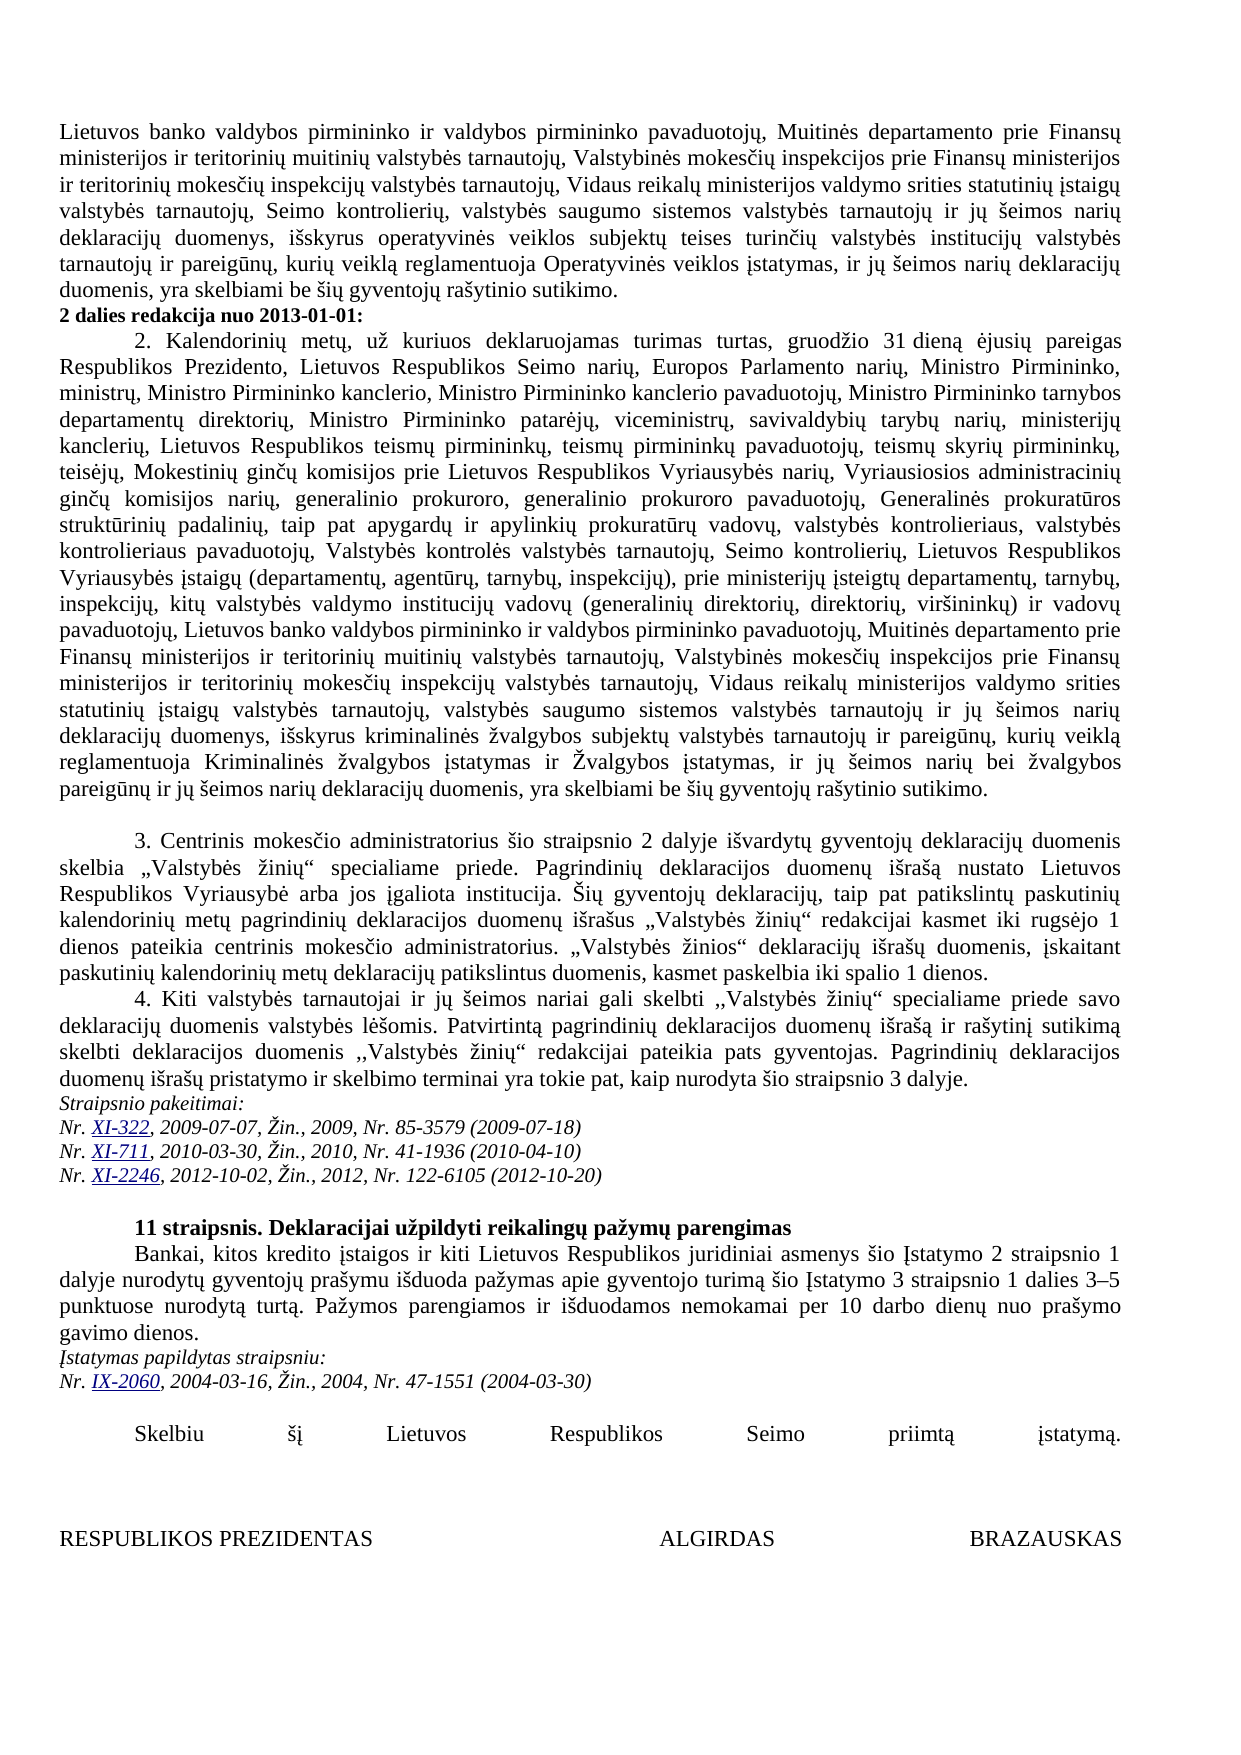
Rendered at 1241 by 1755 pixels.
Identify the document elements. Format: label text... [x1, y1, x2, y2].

text 11 straipsnis. Deklaracijai užpildyti reikalingų pažymų parengimas [59, 1213, 1122, 1240]
text RESPUBLIKOS PREZIDENTAS ALGIRDAS BRAZAUSKAS [59, 1499, 1122, 1578]
text Bankai, kitos kredito įstaigos ir kiti Lietuvos Respublikos juridiniai asmenys šio Įstatymo 2 straipsnio 1 dalyje nurodytų gyventojų prašymu išduoda pažymas apie gyventojo turimą šio Įstatymo 3 straipsnio 1 dalies 3–5 punktuose nurodytą turtą. Pažymos parengiamos ir išduodamos nemokamai per 10 darbo dienų nuo prašymo gavimo dienos. [59, 1240, 1122, 1345]
text 4. Kiti valstybės tarnautojai ir jų šeimos nariai gali skelbti ,,Valstybės žinių“ specialiame priede savo deklaracijų duomenis valstybės lėšomis. Patvirtintą pagrindinių deklaracijos duomenų išrašą ir rašytinį sutikimą skelbti deklaracijos duomenis ,,Valstybės žinių“ redakcijai pateikia pats gyventojas. Pagrindinių deklaracijos duomenų išrašų pristatymo ir skelbimo terminai yra tokie pat, kaip nurodyta šio straipsnio 3 dalyje. [59, 986, 1122, 1091]
text Nr. XI-711, 2010-03-30, Žin., 2010, Nr. 41-1936 (2010-04-10) [59, 1139, 1122, 1163]
text Skelbiu šį Lietuvos Respublikos Seimo priimtą įstatymą. [59, 1420, 1122, 1472]
text Lietuvos banko valdybos pirmininko ir valdybos pirmininko pavaduotojų, Muitinės departamento prie Finansų ministerijos ir teritorinių muitinių valstybės tarnautojų, Valstybinės mokesčių inspekcijos prie Finansų ministerijos ir teritorinių mokesčių inspekcijų valstybės tarnautojų, Vidaus reikalų ministerijos valdymo srities statutinių įstaigų valstybės tarnautojų, Seimo kontrolierių, valstybės saugumo sistemos valstybės tarnautojų ir jų šeimos narių deklaracijų duomenys, išskyrus operatyvinės veiklos subjektų teises turinčių valstybės institucijų valstybės tarnautojų ir pareigūnų, kurių veiklą reglamentuoja Operatyvinės veiklos įstatymas, ir jų šeimos narių deklaracijų duomenis, yra skelbiami be šių gyventojų rašytinio sutikimo. [59, 118, 1122, 303]
text 2 dalies redakcija nuo 2013-01-01: [59, 303, 1127, 327]
text 3. Centrinis mokesčio administratorius šio straipsnio 2 dalyje išvardytų gyventojų deklaracijų duomenis skelbia „Valstybės žinių“ specialiame priede. Pagrindinių deklaracijos duomenų išrašą nustato Lietuvos Respublikos Vyriausybė arba jos įgaliota institucija. Šių gyventojų deklaracijų, taip pat patikslintų paskutinių kalendorinių metų pagrindinių deklaracijos duomenų išrašus „Valstybės žinių“ redakcijai kasmet iki rugsėjo 1 dienos pateikia centrinis mokesčio administratorius. „Valstybės žinios“ deklaracijų išrašų duomenis, įskaitant paskutinių kalendorinių metų deklaracijų patikslintus duomenis, kasmet paskelbia iki spalio 1 dienos. [59, 827, 1122, 986]
text Įstatymas papildytas straipsniu: [59, 1345, 1122, 1369]
text Straipsnio pakeitimai: [59, 1091, 1122, 1115]
text 2. Kalendorinių metų, už kuriuos deklaruojamas turimas turtas, gruodžio 31 dieną ėjusių pareigas Respublikos Prezidento, Lietuvos Respublikos Seimo narių, Europos Parlamento narių, Ministro Pirmininko, ministrų, Ministro Pirmininko kanclerio, Ministro Pirmininko kanclerio pavaduotojų, Ministro Pirmininko tarnybos departamentų direktorių, Ministro Pirmininko patarėjų, viceministrų, savivaldybių tarybų narių, ministerijų kanclerių, Lietuvos Respublikos teismų pirmininkų, teismų pirmininkų pavaduotojų, teismų skyrių pirmininkų, teisėjų, Mokestinių ginčų komisijos prie Lietuvos Respublikos Vyriausybės narių, Vyriausiosios administracinių ginčų komisijos narių, generalinio prokuroro, generalinio prokuroro pavaduotojų, Generalinės prokuratūros struktūrinių padalinių, taip pat apygardų ir apylinkių prokuratūrų vadovų, valstybės kontrolieriaus, valstybės kontrolieriaus pavaduotojų, Valstybės kontrolės valstybės tarnautojų, Seimo kontrolierių, Lietuvos Respublikos Vyriausybės įstaigų (departamentų, agentūrų, tarnybų, inspekcijų), prie ministerijų įsteigtų departamentų, tarnybų, inspekcijų, kitų valstybės valdymo institucijų vadovų (generalinių direktorių, direktorių, viršininkų) ir vadovų pavaduotojų, Lietuvos banko valdybos pirmininko ir valdybos pirmininko pavaduotojų, Muitinės departamento prie Finansų ministerijos ir teritorinių muitinių valstybės tarnautojų, Valstybinės mokesčių inspekcijos prie Finansų ministerijos ir teritorinių mokesčių inspekcijų valstybės tarnautojų, Vidaus reikalų ministerijos valdymo srities statutinių įstaigų valstybės tarnautojų, valstybės saugumo sistemos valstybės tarnautojų ir jų šeimos narių deklaracijų duomenys, išskyrus kriminalinės žvalgybos subjektų valstybės tarnautojų ir pareigūnų, kurių veiklą reglamentuoja Kriminalinės žvalgybos įstatymas ir Žvalgybos įstatymas, ir jų šeimos narių bei žvalgybos pareigūnų ir jų šeimos narių deklaracijų duomenis, yra skelbiami be šių gyventojų rašytinio sutikimo. [59, 327, 1122, 801]
text Nr. IX-2060, 2004-03-16, Žin., 2004, Nr. 47-1551 (2004-03-30) [59, 1369, 1122, 1393]
text Nr. XI-322, 2009-07-07, Žin., 2009, Nr. 85-3579 (2009-07-18) [59, 1115, 1122, 1139]
text Nr. XI-2246, 2012-10-02, Žin., 2012, Nr. 122-6105 (2012-10-20) [59, 1163, 1122, 1187]
